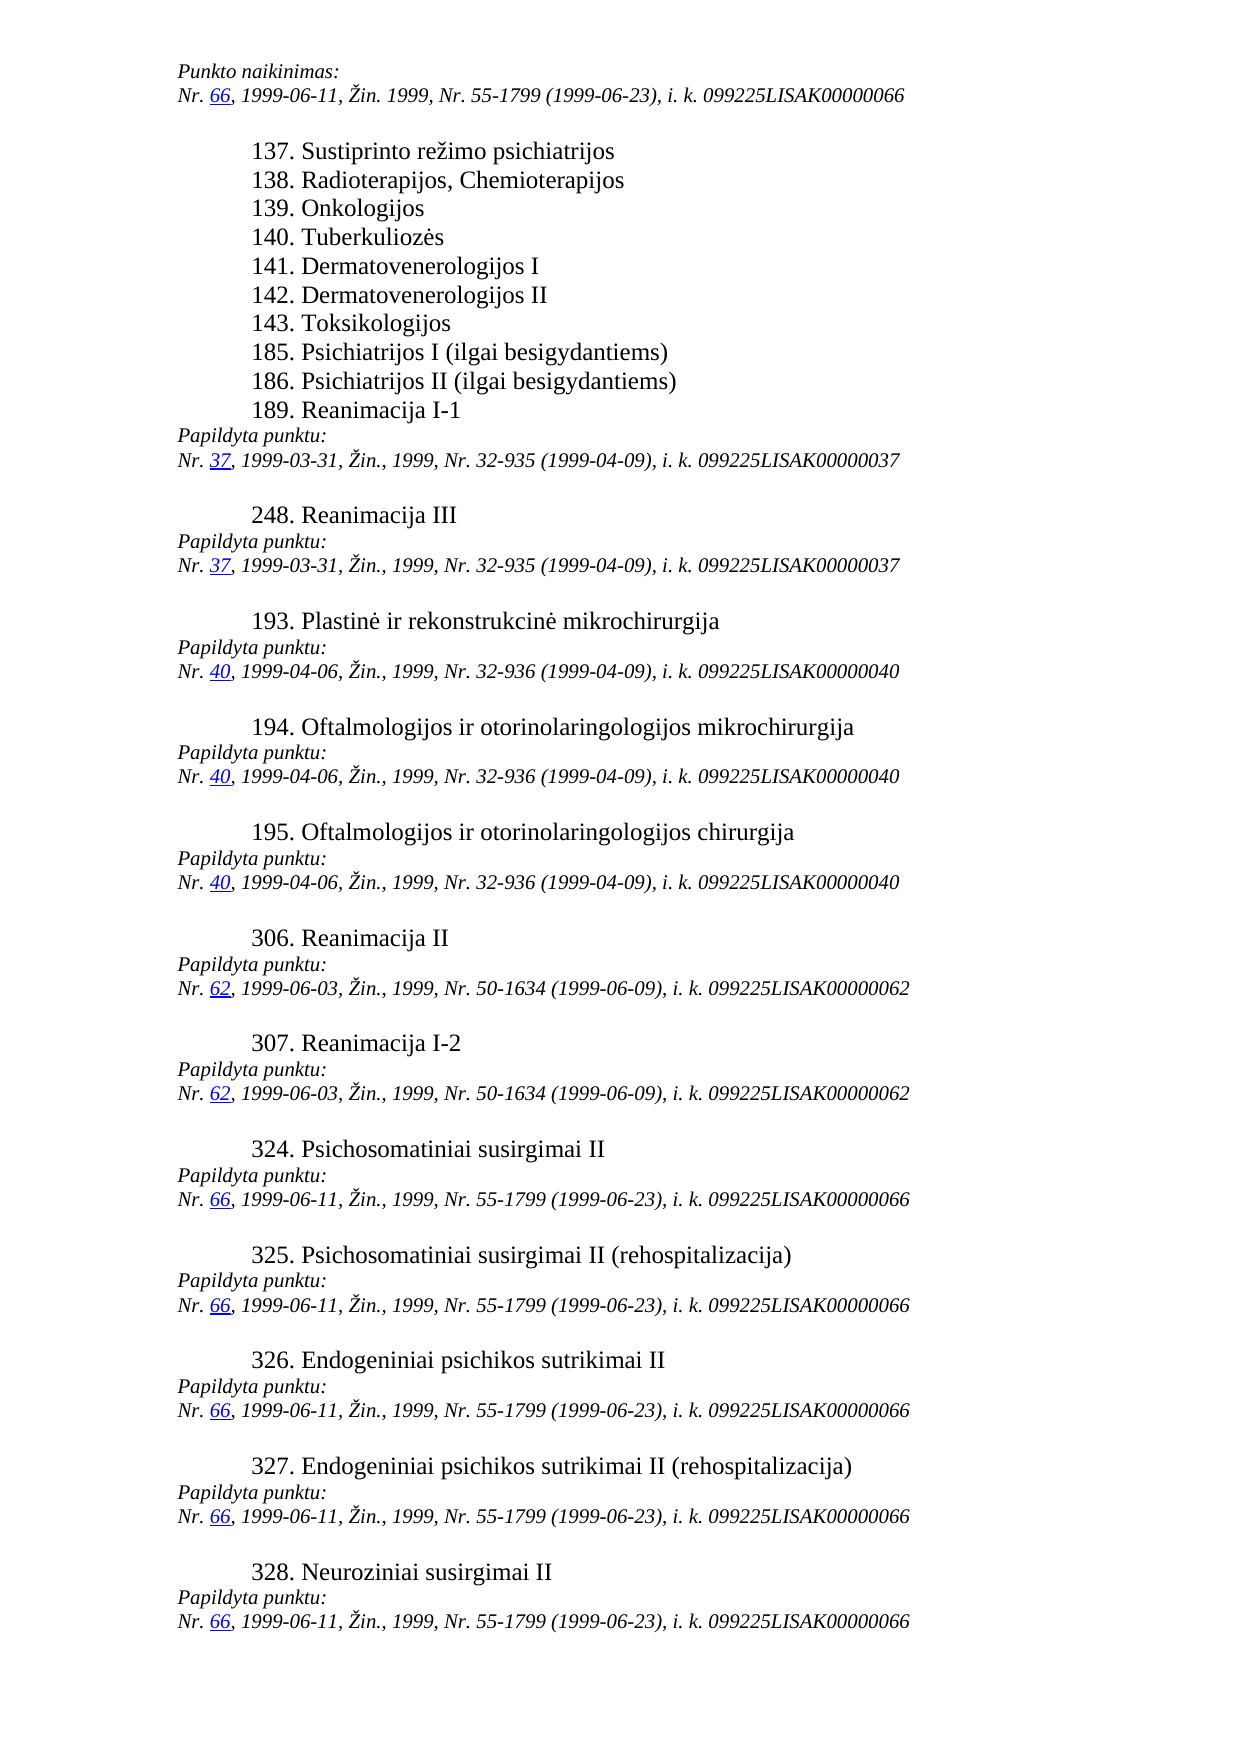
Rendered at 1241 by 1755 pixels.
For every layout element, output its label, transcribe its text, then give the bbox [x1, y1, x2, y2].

text 140. Tuberkuliozės [177, 222, 1181, 251]
text Punkto naikinimas: [177, 59, 1181, 83]
text Papildyta punktu: [177, 740, 1181, 764]
text Nr. 40, 1999-04-06, Žin., 1999, Nr. 32-936 (1999-04-09), i. k. 099225LISAK00000040 [177, 764, 1181, 788]
text 306. Reanimacija II [177, 923, 1181, 952]
text Nr. 37, 1999-03-31, Žin., 1999, Nr. 32-935 (1999-04-09), i. k. 099225LISAK00000037 [177, 553, 1181, 577]
text Nr. 66, 1999-06-11, Žin., 1999, Nr. 55-1799 (1999-06-23), i. k. 099225LISAK00000066 [177, 1504, 1181, 1528]
text Nr. 66, 1999-06-11, Žin., 1999, Nr. 55-1799 (1999-06-23), i. k. 099225LISAK00000066 [177, 1609, 1181, 1633]
text 248. Reanimacija III [177, 500, 1181, 529]
text Papildyta punktu: [177, 1374, 1181, 1398]
text Nr. 40, 1999-04-06, Žin., 1999, Nr. 32-936 (1999-04-09), i. k. 099225LISAK00000040 [177, 659, 1181, 683]
text Papildyta punktu: [177, 1057, 1181, 1081]
text 328. Neuroziniai susirgimai II [177, 1557, 1181, 1585]
text Papildyta punktu: [177, 529, 1181, 553]
text Nr. 66, 1999-06-11, Žin., 1999, Nr. 55-1799 (1999-06-23), i. k. 099225LISAK00000066 [177, 1187, 1181, 1211]
text Papildyta punktu: [177, 423, 1181, 447]
text Nr. 37, 1999-03-31, Žin., 1999, Nr. 32-935 (1999-04-09), i. k. 099225LISAK00000037 [177, 447, 1181, 472]
text Nr. 66, 1999-06-11, Žin. 1999, Nr. 55-1799 (1999-06-23), i. k. 099225LISAK00000066 [177, 83, 1181, 107]
text 307. Reanimacija I-2 [177, 1028, 1181, 1057]
text Nr. 40, 1999-04-06, Žin., 1999, Nr. 32-936 (1999-04-09), i. k. 099225LISAK00000040 [177, 870, 1181, 894]
text 138. Radioterapijos, Chemioterapijos [177, 165, 1181, 193]
text Papildyta punktu: [177, 1480, 1181, 1504]
text Nr. 62, 1999-06-03, Žin., 1999, Nr. 50-1634 (1999-06-09), i. k. 099225LISAK00000062 [177, 976, 1181, 1000]
text 326. Endogeniniai psichikos sutrikimai II [177, 1345, 1181, 1374]
text 185. Psichiatrijos I (ilgai besigydantiems) [177, 337, 1181, 366]
text 327. Endogeniniai psichikos sutrikimai II (rehospitalizacija) [177, 1451, 1181, 1480]
text Papildyta punktu: [177, 1585, 1181, 1609]
text 143. Toksikologijos [177, 308, 1181, 337]
text 195. Oftalmologijos ir otorinolaringologijos chirurgija [177, 817, 1181, 846]
text Nr. 62, 1999-06-03, Žin., 1999, Nr. 50-1634 (1999-06-09), i. k. 099225LISAK00000062 [177, 1081, 1181, 1105]
text Papildyta punktu: [177, 1163, 1181, 1187]
text 142. Dermatovenerologijos II [177, 280, 1181, 308]
text 324. Psichosomatiniai susirgimai II [177, 1134, 1181, 1163]
text 189. Reanimacija I-1 [177, 395, 1181, 423]
text Papildyta punktu: [177, 952, 1181, 976]
text Papildyta punktu: [177, 846, 1181, 870]
text Papildyta punktu: [177, 1268, 1181, 1292]
text 186. Psichiatrijos II (ilgai besigydantiems) [177, 366, 1181, 395]
text Papildyta punktu: [177, 635, 1181, 659]
text 194. Oftalmologijos ir otorinolaringologijos mikrochirurgija [177, 712, 1181, 740]
text 141. Dermatovenerologijos I [177, 251, 1181, 280]
text 325. Psichosomatiniai susirgimai II (rehospitalizacija) [177, 1240, 1181, 1268]
text 193. Plastinė ir rekonstrukcinė mikrochirurgija [177, 606, 1181, 635]
text 139. Onkologijos [177, 193, 1181, 222]
text Nr. 66, 1999-06-11, Žin., 1999, Nr. 55-1799 (1999-06-23), i. k. 099225LISAK00000066 [177, 1398, 1181, 1422]
text Nr. 66, 1999-06-11, Žin., 1999, Nr. 55-1799 (1999-06-23), i. k. 099225LISAK00000066 [177, 1292, 1181, 1317]
text 137. Sustiprinto režimo psichiatrijos [177, 136, 1181, 165]
